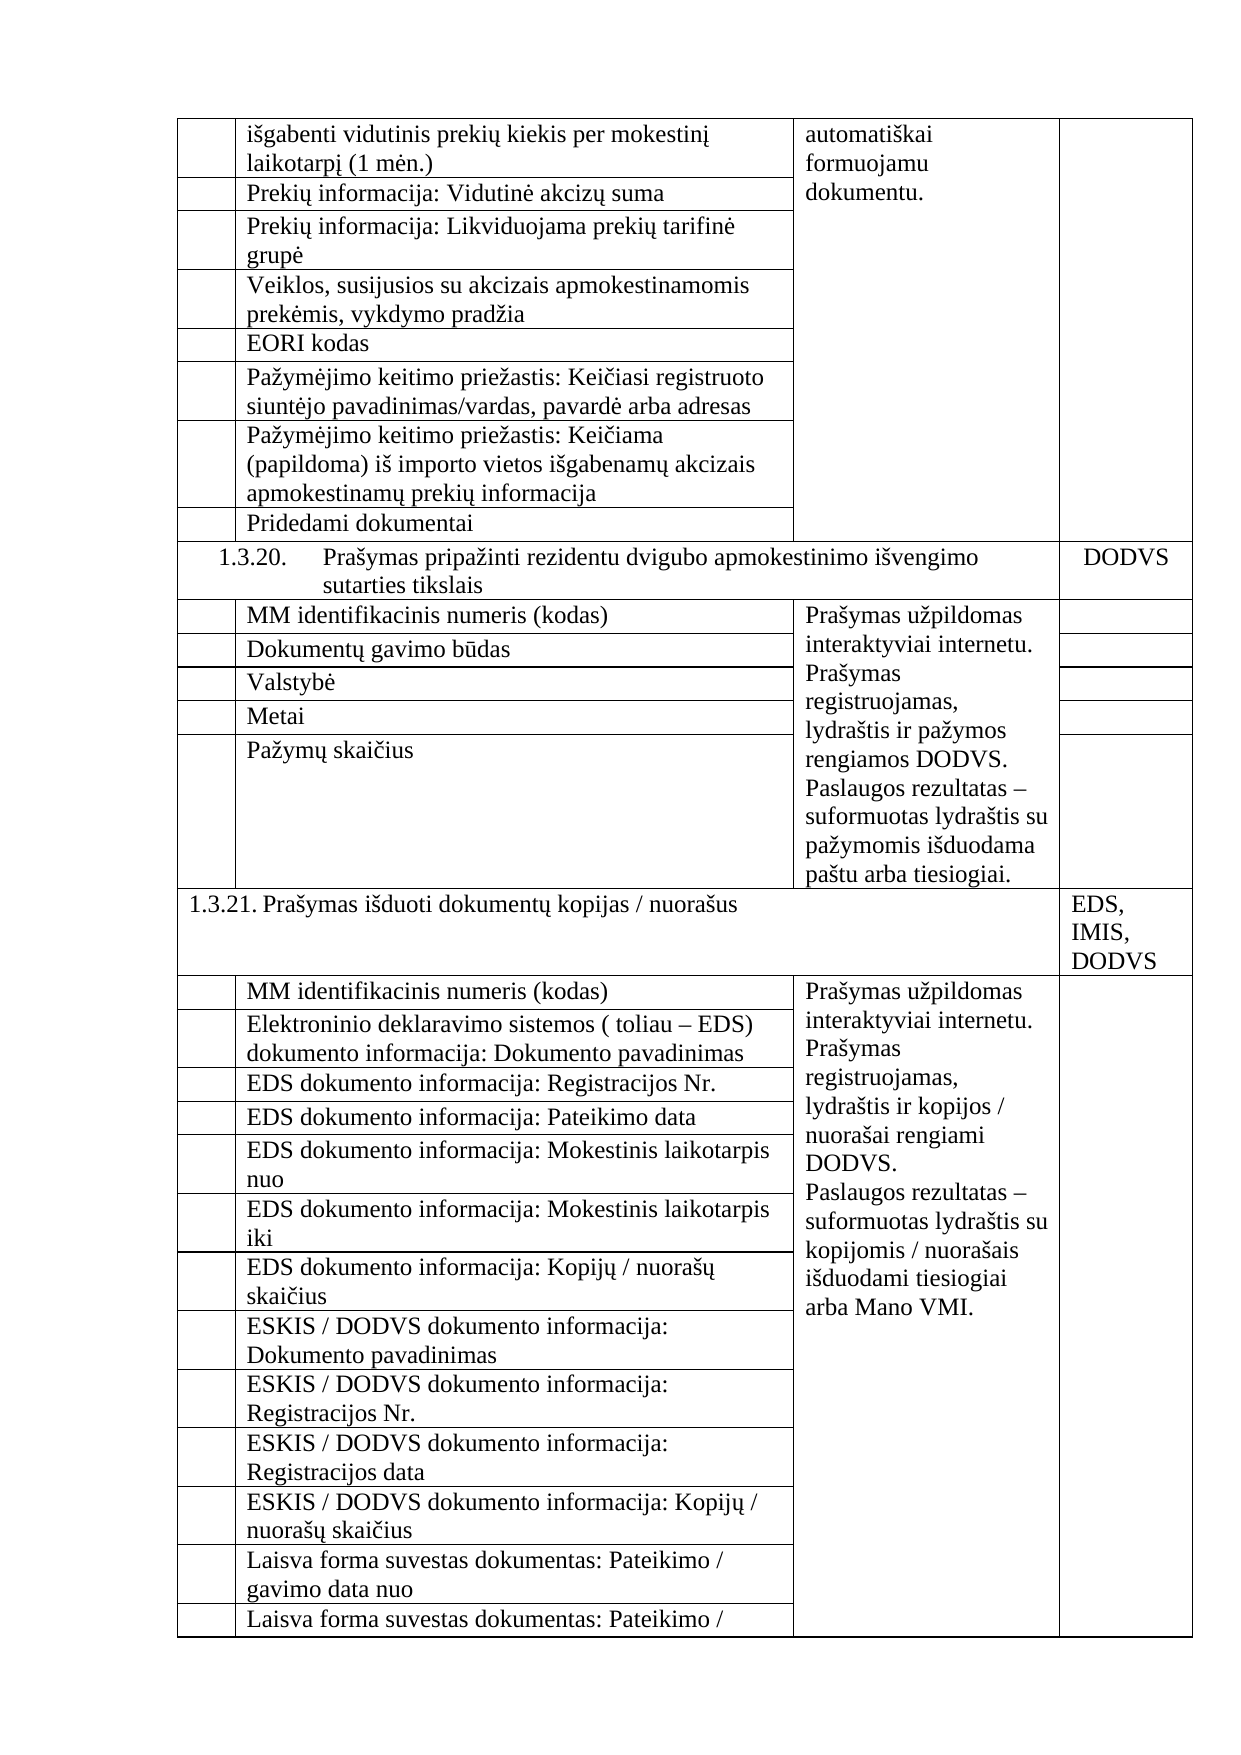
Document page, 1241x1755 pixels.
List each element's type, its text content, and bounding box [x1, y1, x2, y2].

table_cell 1.3.21. Prašymas išduoti dokumentų kopijas / nuorašus [178, 889, 1059, 975]
table_cell Laisva forma suvestas dokumentas: Pateikimo / [236, 1604, 793, 1636]
table_cell Pažymų skaičius [236, 735, 793, 888]
table_cell EDS dokumento informacija: Mokestinis laikotarpis nuo [236, 1135, 793, 1193]
table_cell [178, 701, 235, 734]
table_cell [178, 634, 235, 666]
table_cell [178, 1487, 235, 1544]
table_cell [178, 270, 235, 327]
table_cell [178, 1428, 235, 1486]
table_cell išgabenti vidutinis prekių kiekis per mokestinį laikotarpį (1 mėn.) [236, 119, 793, 177]
table_cell Laisva forma suvestas dokumentas: Pateikimo / gavimo data nuo [236, 1545, 793, 1603]
table_cell EDS dokumento informacija: Pateikimo data [236, 1102, 793, 1134]
table_cell [178, 1135, 235, 1193]
table_cell Valstybė [236, 668, 793, 700]
table_cell Prašymas užpildomas interaktyviai internetu. Prašymas registruojamas, lydraštis ir pažymos rengiamos DODVS. Paslaugos rezultatas –suformuotas lydraštis su pažymomis išduodama paštu arba tiesiogiai. [794, 600, 1059, 888]
table_cell [1060, 119, 1192, 541]
table_cell MM identifikacinis numeris (kodas) [236, 600, 793, 633]
table_cell [1060, 634, 1192, 666]
table_cell [178, 119, 235, 177]
table_cell [178, 1545, 235, 1603]
table_cell [1060, 976, 1192, 1636]
table_cell EORI kodas [236, 329, 793, 361]
table_cell Prašymas užpildomas interaktyviai internetu. Prašymas registruojamas, lydraštis ir kopijos / nuorašai rengiami DODVS. Paslaugos rezultatas –suformuotas lydraštis su kopijomis / nuorašais išduodami tiesiogiai arba Mano VMI. [794, 976, 1059, 1636]
table_cell [178, 362, 235, 419]
table_cell Dokumentų gavimo būdas [236, 634, 793, 666]
table_cell DODVS [1060, 542, 1192, 599]
table_cell [178, 178, 235, 210]
table_cell [178, 1068, 235, 1101]
table_cell [178, 211, 235, 269]
table_cell [178, 668, 235, 700]
table_cell [178, 329, 235, 361]
table_cell EDS dokumento informacija: Registracijos Nr. [236, 1068, 793, 1101]
table_cell ESKIS / DODVS dokumento informacija: Registracijos Nr. [236, 1370, 793, 1427]
table_cell [178, 1102, 235, 1134]
table_cell [178, 976, 235, 1008]
table_cell [178, 1370, 235, 1427]
table_cell Pridedami dokumentai [236, 508, 793, 541]
table_cell [178, 735, 235, 888]
table_cell [178, 1010, 235, 1067]
table_cell Pažymėjimo keitimo priežastis: Keičiasi registruoto siuntėjo pavadinimas/vardas, pavardė arba adresas [236, 362, 793, 419]
table_cell automatiškai formuojamu dokumentu. [794, 119, 1059, 541]
table_cell Elektroninio deklaravimo sistemos ( toliau – EDS) dokumento informacija: Dokumento pavadinimas [236, 1010, 793, 1067]
table_cell [178, 1253, 235, 1310]
table_cell MM identifikacinis numeris (kodas) [236, 976, 793, 1008]
table_cell [1060, 735, 1192, 888]
table_cell [178, 600, 235, 633]
table_cell [178, 508, 235, 541]
table_cell Metai [236, 701, 793, 734]
table_cell [178, 421, 235, 507]
table_cell EDS, IMIS, DODVS [1060, 889, 1192, 975]
table_cell Pažymėjimo keitimo priežastis: Keičiama (papildoma) iš importo vietos išgabenamų akcizais apmokestinamų prekių informacija [236, 421, 793, 507]
table_cell Prekių informacija: Likviduojama prekių tarifinė grupė [236, 211, 793, 269]
table_cell [178, 1194, 235, 1251]
table_cell ESKIS / DODVS dokumento informacija: Registracijos data [236, 1428, 793, 1486]
table_cell [178, 1311, 235, 1368]
table_cell 1.3.20. Prašymas pripažinti rezidentu dvigubo apmokestinimo išvengimo sutarties tikslais [178, 542, 1059, 599]
table_cell [1060, 668, 1192, 700]
table_cell EDS dokumento informacija: Mokestinis laikotarpis iki [236, 1194, 793, 1251]
table_cell [178, 1604, 235, 1636]
table_cell ESKIS / DODVS dokumento informacija: Dokumento pavadinimas [236, 1311, 793, 1368]
table_cell EDS dokumento informacija: Kopijų / nuorašų skaičius [236, 1253, 793, 1310]
table_cell ESKIS / DODVS dokumento informacija: Kopijų / nuorašų skaičius [236, 1487, 793, 1544]
table_cell Veiklos, susijusios su akcizais apmokestinamomis prekėmis, vykdymo pradžia [236, 270, 793, 327]
table_cell [1060, 600, 1192, 633]
table_cell [1060, 701, 1192, 734]
table_cell Prekių informacija: Vidutinė akcizų suma [236, 178, 793, 210]
